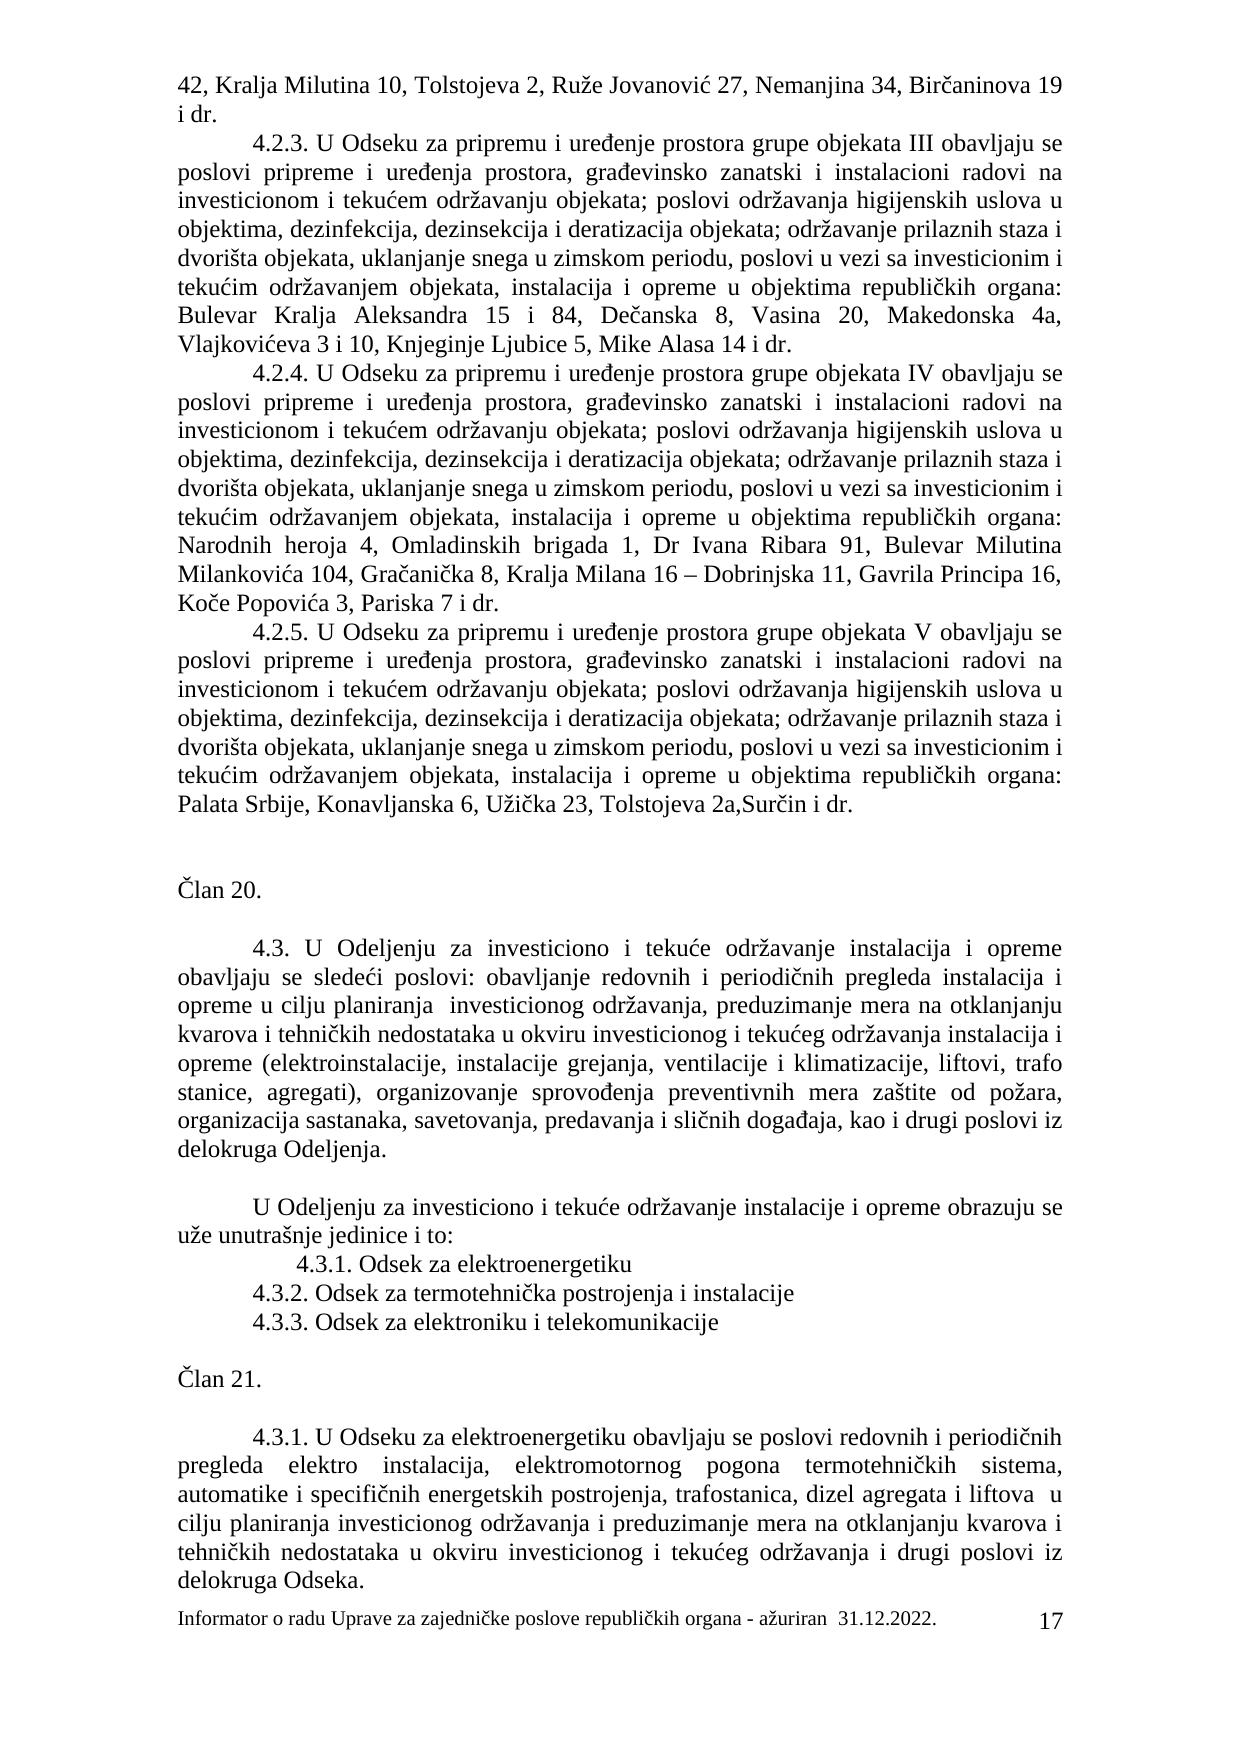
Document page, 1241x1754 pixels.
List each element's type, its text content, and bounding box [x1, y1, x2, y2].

text 4.3.1. Odsek za elektroenergetiku [177, 1249, 1063, 1278]
text 4.3.3. Odsek za elektroniku i telekomunikacije [177, 1307, 1063, 1335]
text Član 20. [177, 875, 1063, 904]
text 4.2.4. U Odseku za pripremu i uređenje prostora grupe objekata IV obavljaju se poslovi pripreme i uređenja prostora, građevinsko zanatski i instalacioni radovi na investicionom i tekućem održavanju objekata; poslovi održavanja higijenskih uslova u objektima, dezinfekcija, dezinsekcija i deratizacija objekata; održavanje prilaznih staza i dvorišta objekata, uklanjanje snega u zimskom periodu, poslovi u vezi sa investicionim i tekućim održavanjem objekata, instalacija i opreme u objektima republičkih organa: Narodnih heroja 4, Omladinskih brigada 1, Dr Ivana Ribara 91, Bulevar Milutina Milankovića 104, Gračanička 8, Kralja Milana 16 – Dobrinjska 11, Gavrila Principa 16, Koče Popovića 3, Pariska 7 i dr. [177, 358, 1063, 617]
text 42, Kralja Milutina 10, Tolstojeva 2, Ruže Jovanović 27, Nemanjina 34, Birčaninova 19 i dr. [177, 70, 1063, 128]
text 4.2.5. U Odseku za pripremu i uređenje prostora grupe objekata V obavljaju se poslovi pripreme i uređenja prostora, građevinsko zanatski i instalacioni radovi na investicionom i tekućem održavanju objekata; poslovi održavanja higijenskih uslova u objektima, dezinfekcija, dezinsekcija i deratizacija objekata; održavanje prilaznih staza i dvorišta objekata, uklanjanje snega u zimskom periodu, poslovi u vezi sa investicionim i tekućim održavanjem objekata, instalacija i opreme u objektima republičkih organa: Palata Srbije, Konavljanska 6, Užička 23, Tolstojeva 2a,Surčin i dr. [177, 617, 1063, 818]
text U Odeljenju za investiciono i tekuće održavanje instalacije i opreme obrazuju se uže unutrašnje jedinice i to: [177, 1192, 1063, 1249]
text 4.3.1. U Odseku za elektroenergetiku obavljaju se poslovi redovnih i periodičnih pregleda elektro instalacija, elektromotornog pogona termotehničkih sistema, automatike i specifičnih energetskih postrojenja, trafostanica, dizel agregata i liftova u cilju planiranja investicionog održavanja i preduzimanje mera na otklanjanju kvarova i tehničkih nedostataka u okviru investicionog i tekućeg održavanja i drugi poslovi iz delokruga Odseka. [177, 1422, 1063, 1594]
text Član 21. [177, 1364, 1063, 1393]
text 4.3.2. Odsek za termotehnička postrojenja i instalacije [177, 1278, 1063, 1307]
text 4.2.3. U Odseku za pripremu i uređenje prostora grupe objekata III obavljaju se poslovi pripreme i uređenja prostora, građevinsko zanatski i instalacioni radovi na investicionom i tekućem održavanju objekata; poslovi održavanja higijenskih uslova u objektima, dezinfekcija, dezinsekcija i deratizacija objekata; održavanje prilaznih staza i dvorišta objekata, uklanjanje snega u zimskom periodu, poslovi u vezi sa investicionim i tekućim održavanjem objekata, instalacija i opreme u objektima republičkih organa: Bulevar Kralja Aleksandra 15 i 84, Dečanska 8, Vasina 20, Makedonska 4a, Vlajkovićeva 3 i 10, Knjeginje Ljubice 5, Mike Alasa 14 i dr. [177, 128, 1063, 358]
text 4.3. U Odeljenju za investiciono i tekuće održavanje instalacija i opreme obavljaju se sledeći poslovi: obavljanje redovnih i periodičnih pregleda instalacija i opreme u cilju planiranja investicionog održavanja, preduzimanje mera na otklanjanju kvarova i tehničkih nedostataka u okviru investicionog i tekućeg održavanja instalacija i opreme (elektroinstalacije, instalacije grejanja, ventilacije i klimatizacije, liftovi, trafo stanice, agregati), organizovanje sprovođenja preventivnih mera zaštite od požara, organizacija sastanaka, savetovanja, predavanja i sličnih događaja, kao i drugi poslovi iz delokruga Odeljenja. [177, 933, 1063, 1163]
